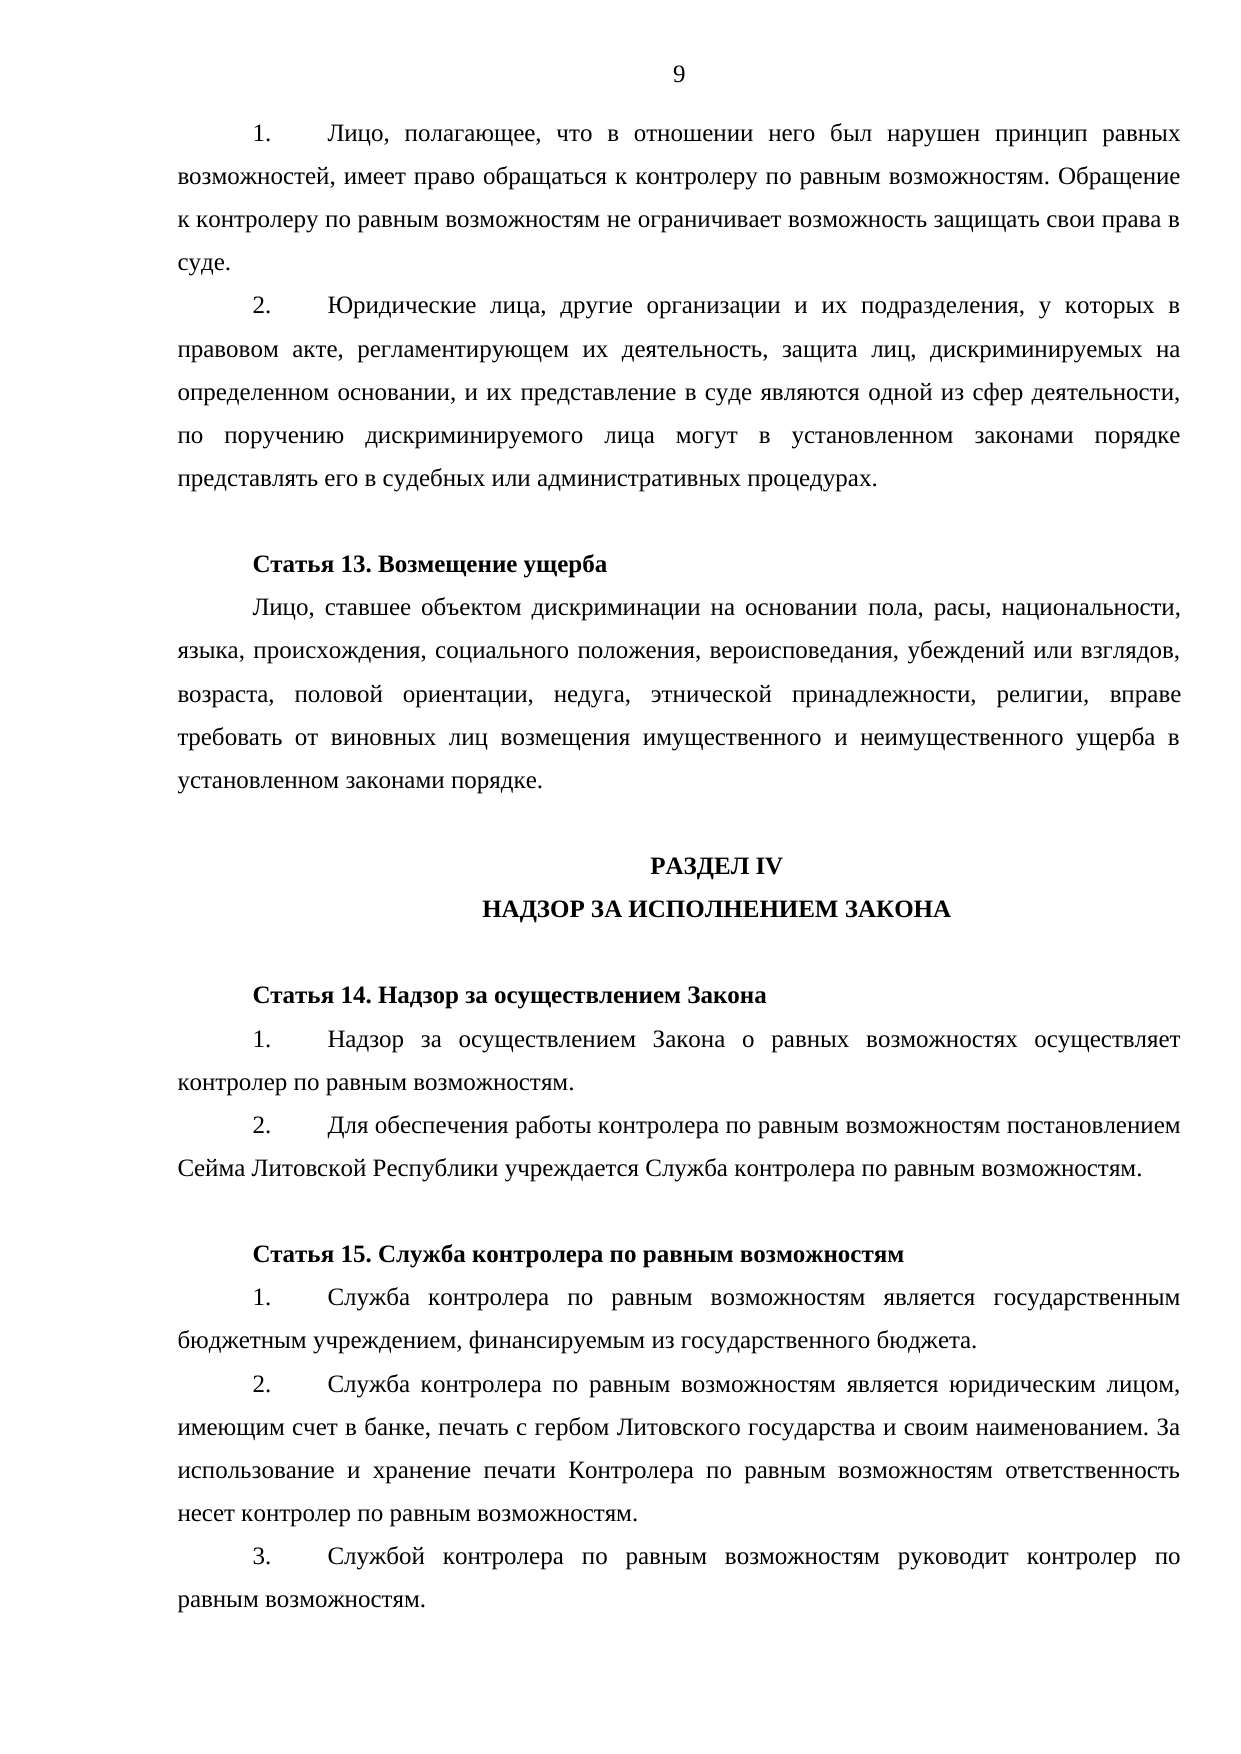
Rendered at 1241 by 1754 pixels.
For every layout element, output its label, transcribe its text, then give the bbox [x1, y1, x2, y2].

text Статья 15. Служба контролера по равным возможностям [177, 1239, 1181, 1268]
text 2. Служба контролера по равным возможностям является юридическим лицом, имеющим счет в банке, печать с гербом Литовского государства и своим наименованием. За использование и хранение печати Контролера по равным возможностям ответственность несет контролер по равным возможностям. [177, 1369, 1181, 1527]
text 2. Для обеспечения работы контролера по равным возможностям постановлением Сейма Литовской Республики учреждается Служба контролера по равным возможностям. [177, 1110, 1181, 1182]
text Статья 13. Возмещение ущерба [177, 549, 1181, 578]
text 1. Надзор за осуществлением Закона о равных возможностях осуществляет контролер по равным возможностям. [177, 1024, 1181, 1096]
text Лицо, ставшее объектом дискриминации на основании пола, расы, национальности, языка, происхождения, социального положения, вероисповедания, убеждений или взглядов, возраста, половой ориентации, недуга, этнической принадлежности, религии, вправе требовать от виновных лиц возмещения имущественного и неимущественного ущерба в установленном законами порядке. [177, 592, 1181, 794]
text НАДЗОР ЗА ИСПОЛНЕНИЕМ ЗАКОНА [177, 894, 1181, 923]
text 3. Службой контролера по равным возможностям руководит контролер по равным возможностям. [177, 1541, 1181, 1613]
text 2. Юридические лица, другие организации и их подразделения, у которых в правовом акте, регламентирующем их деятельность, защита лиц, дискриминируемых на определенном основании, и их представление в суде являются одной из сфер деятельности, по поручению дискриминируемого лица могут в установленном законами порядке представлять его в судебных или административных процедурах. [177, 291, 1181, 492]
text РАЗДЕЛ IV [177, 851, 1181, 880]
text 1. Лицо, полагающее, что в отношении него был нарушен принцип равных возможностей, имеет право обращаться к контролеру по равным возможностям. Обращение к контролеру по равным возможностям не ограничивает возможность защищать свои права в суде. [177, 118, 1181, 276]
text 1. Служба контролера по равным возможностям является государственным бюджетным учреждением, финансируемым из государственного бюджета. [177, 1282, 1181, 1354]
text Статья 14. Надзор за осуществлением Закона [177, 981, 1181, 1009]
